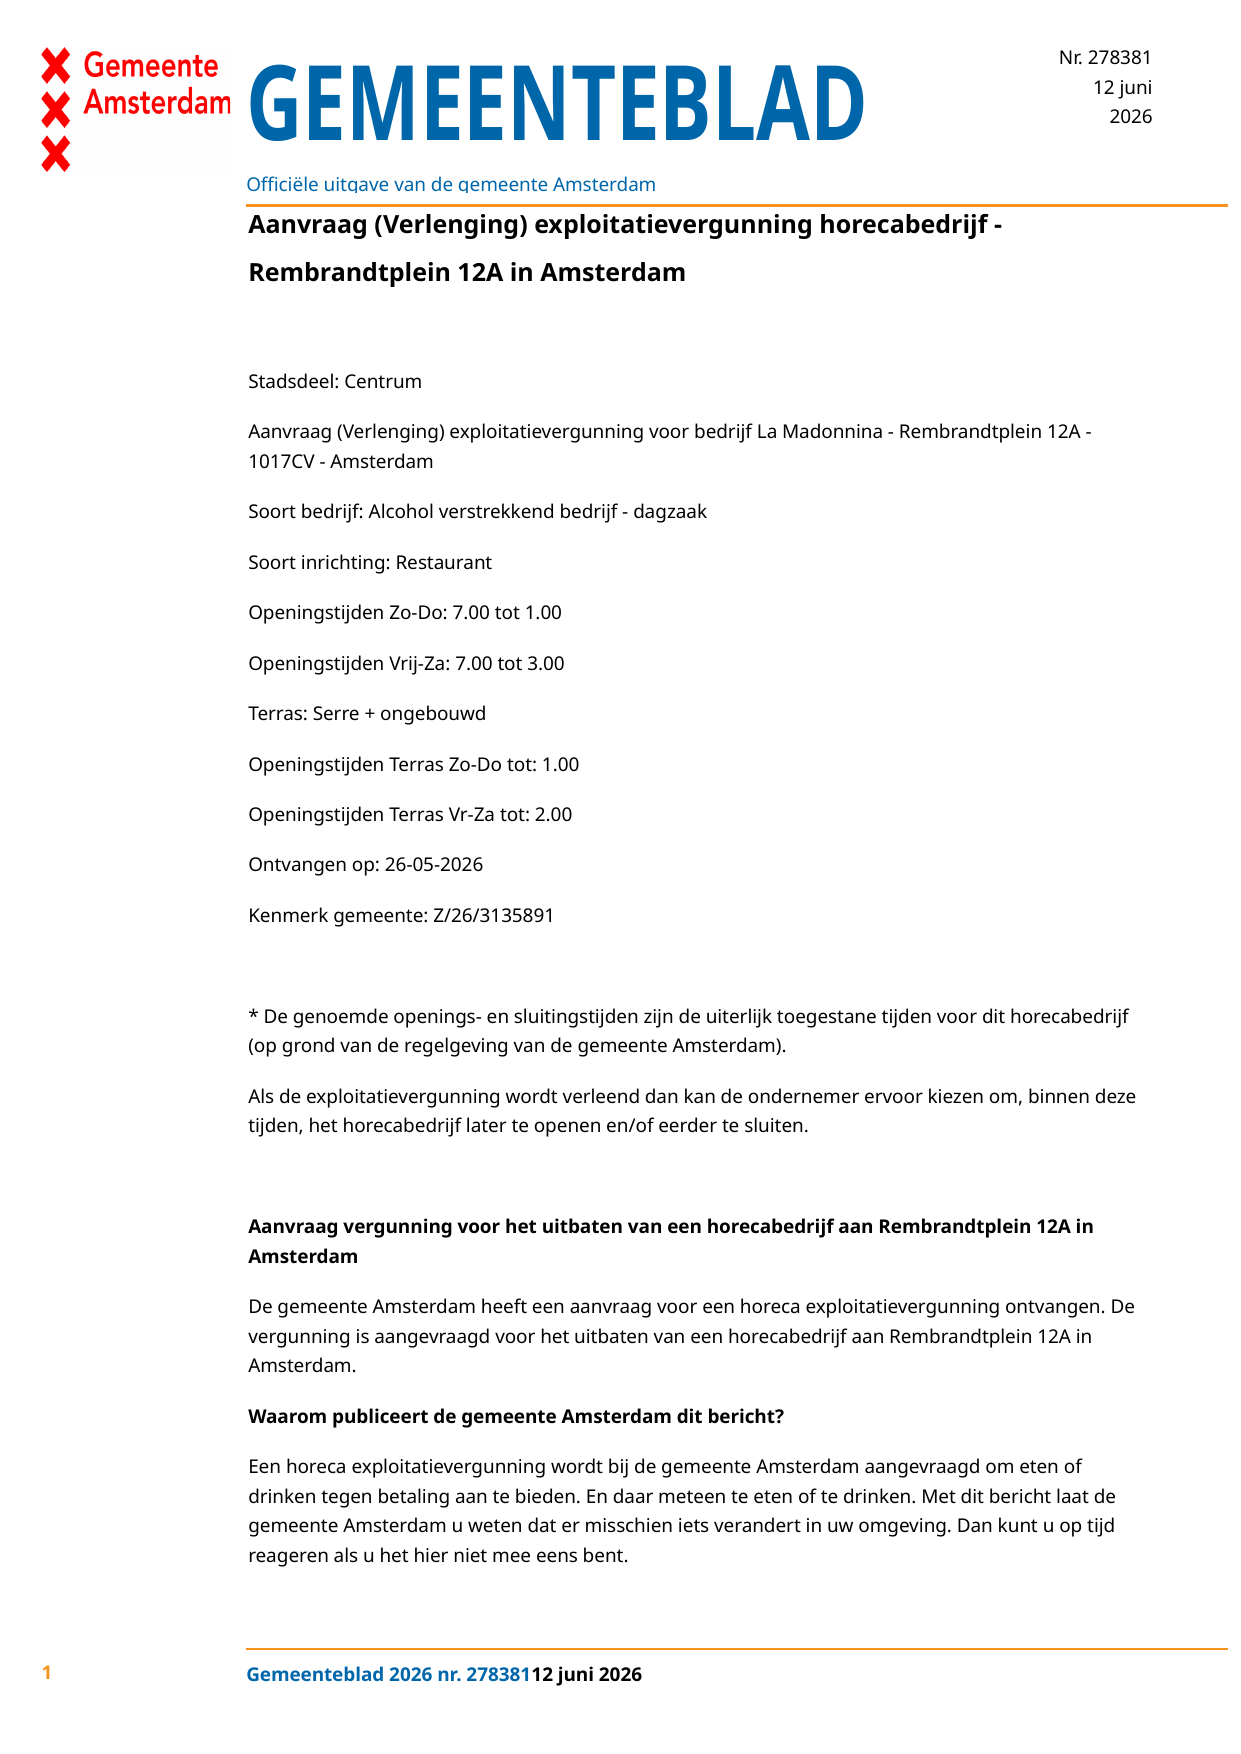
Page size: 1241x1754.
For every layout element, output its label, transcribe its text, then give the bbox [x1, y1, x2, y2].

text Terras: Serre + ongebouwd [248, 700, 1152, 726]
text Kenmerk gemeente: Z/26/3135891 [248, 902, 1152, 928]
text De gemeente Amsterdam heeft een aanvraag voor een horeca exploitatievergunning ontvangen. De vergunning is aangevraagd voor het uitbaten van een horecabedrijf aan Rembrandtplein 12A in Amsterdam. [248, 1293, 1152, 1378]
text Aanvraag (Verlenging) exploitatievergunning horecabedrijf - Rembrandtplein 12A in Amsterdam [248, 207, 1152, 288]
text Openingstijden Terras Zo-Do tot: 1.00 [248, 751, 1152, 777]
text Soort bedrijf: Alcohol verstrekkend bedrijf - dagzaak [248, 499, 1152, 524]
text Ontvangen op: 26-05-2026 [248, 852, 1152, 877]
text Openingstijden Vrij-Za: 7.00 tot 3.00 [248, 650, 1152, 676]
text Een horeca exploitatievergunning wordt bij de gemeente Amsterdam aangevraagd om eten of drinken tegen betaling aan te bieden. En daar meteen te eten of te drinken. Met dit bericht laat de gemeente Amsterdam u weten dat er misschien iets verandert in uw omgeving. Dan kunt u op tijd reageren als u het hier niet mee eens bent. [248, 1453, 1152, 1568]
text Waarom publiceert de gemeente Amsterdam dit bericht? [248, 1403, 1152, 1429]
text Openingstijden Zo-Do: 7.00 tot 1.00 [248, 599, 1152, 625]
text * De genoemde openings- en sluitingstijden zijn de uiterlijk toegestane tijden voor dit horecabedrijf (op grond van de regelgeving van de gemeente Amsterdam). [248, 1003, 1152, 1058]
text Aanvraag vergunning voor het uitbaten van een horecabedrijf aan Rembrandtplein 12A in Amsterdam [248, 1213, 1152, 1269]
picture [41, 47, 231, 172]
text Soort inrichting: Restaurant [248, 549, 1152, 575]
text Stadsdeel: Centrum [248, 368, 1152, 394]
text Openingstijden Terras Vr-Za tot: 2.00 [248, 801, 1152, 827]
text Als de exploitatievergunning wordt verleend dan kan de ondernemer ervoor kiezen om, binnen deze tijden, het horecabedrijf later te openen en/of eerder te sluiten. [248, 1083, 1152, 1138]
text Aanvraag (Verlenging) exploitatievergunning voor bedrijf La Madonnina - Rembrandtplein 12A - 1017CV - Amsterdam [248, 419, 1152, 474]
